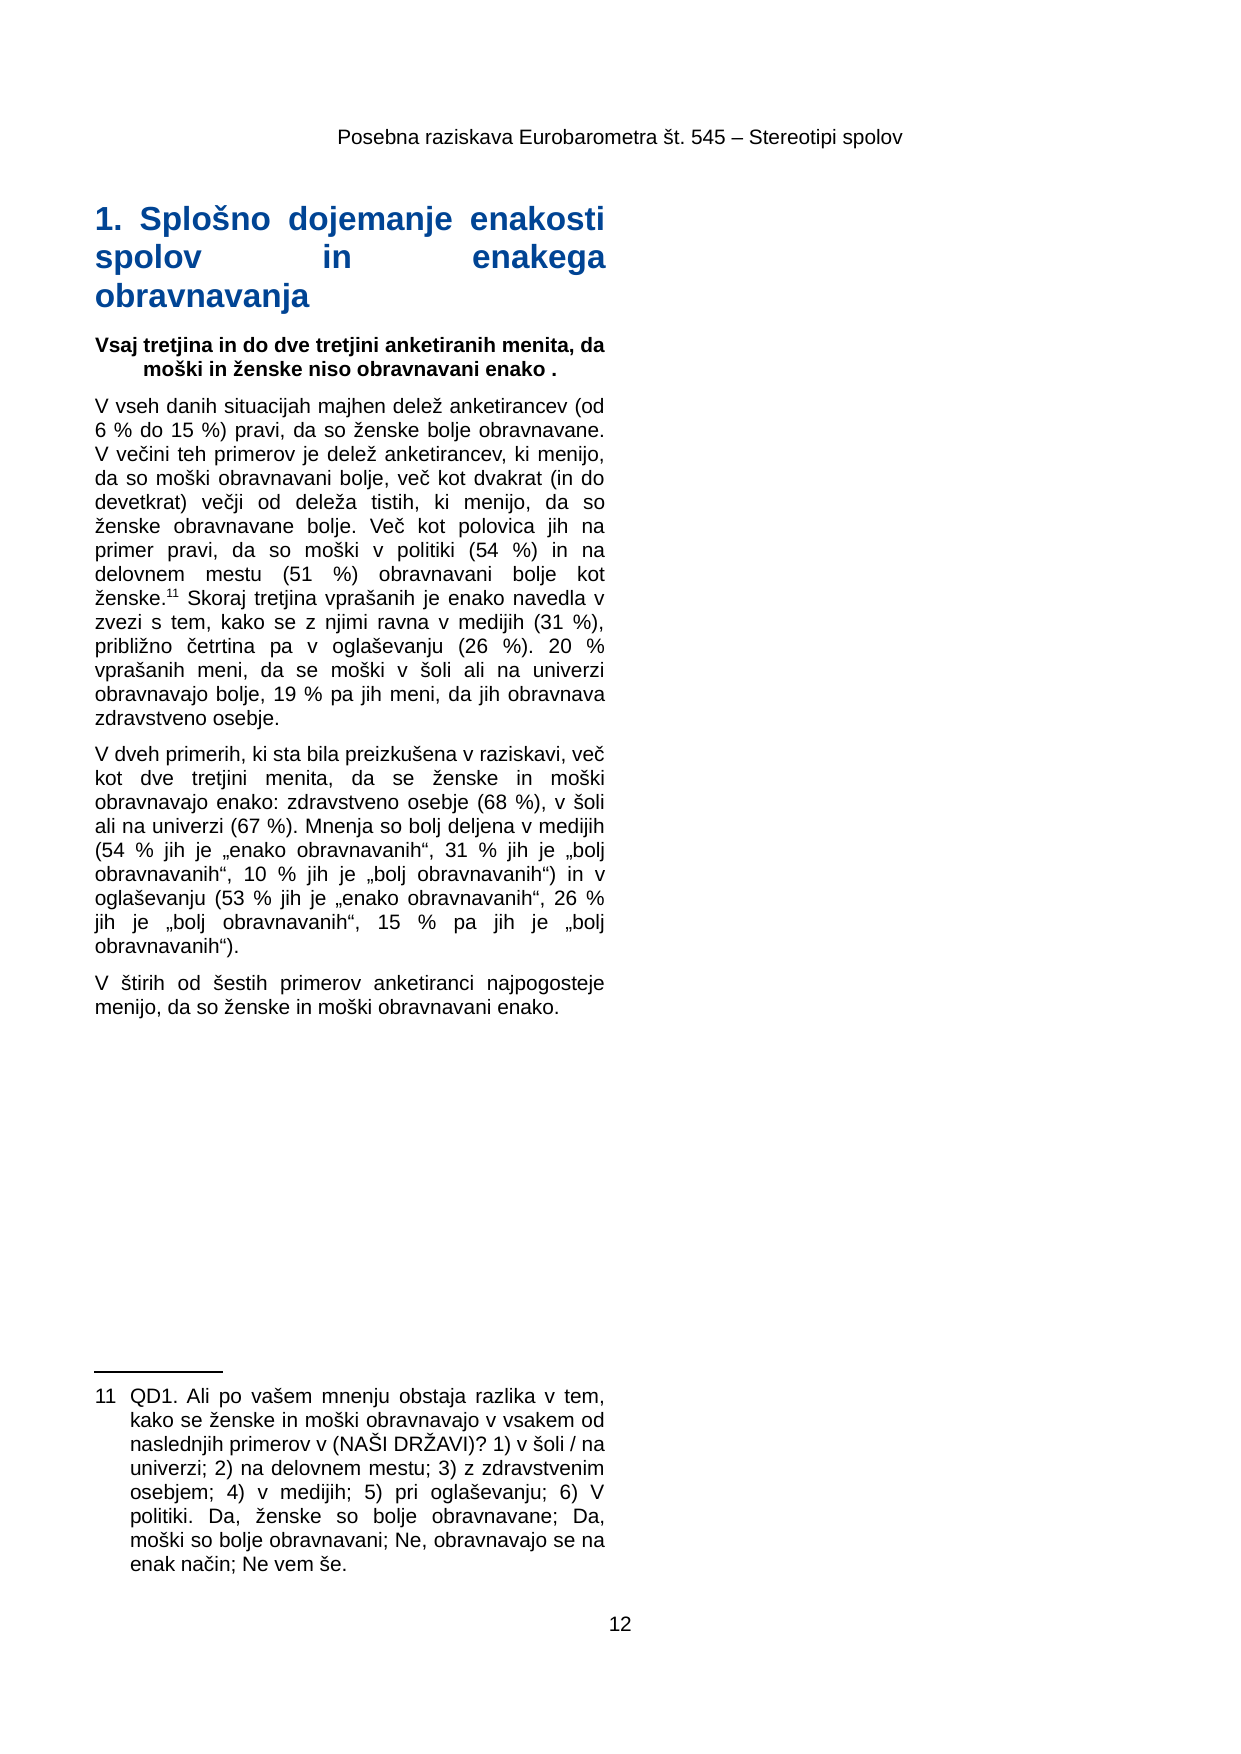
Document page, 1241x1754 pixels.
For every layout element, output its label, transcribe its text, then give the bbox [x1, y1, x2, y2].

text V štirih od šestih primerov anketiranci najpogosteje menijo, da so ženske in moški obravnavani enako. [94, 971, 605, 1019]
text V vseh danih situacijah majhen delež anketirancev (od 6 % do 15 %) pravi, da so ženske bolje obravnavane. V večini teh primerov je delež anketirancev, ki menijo, da so moški obravnavani bolje, več kot dvakrat (in do devetkrat) večji od deleža tistih, ki menijo, da so ženske obravnavane bolje. Več kot polovica jih na primer pravi, da so moški v politiki (54 %) in na delovnem mestu (51 %) obravnavani bolje kot ženske. Skoraj tretjina vprašanih je enako navedla v zvezi s tem, kako se z njimi ravna v medijih (31 %), približno četrtina pa v oglaševanju (26 %). 20 % vprašanih meni, da se moški v šoli ali na univerzi obravnavajo bolje, 19 % pa jih meni, da jih obravnava zdravstveno osebje. [94, 394, 605, 729]
subtitle 1. Splošno dojemanje enakosti spolov in enakega obravnavanja [94, 199, 605, 314]
text Vsaj tretjina in do dve tretjini anketiranih menita, da moški in ženske niso obravnavani enako . [94, 333, 605, 381]
text QD1. Ali po vašem mnenju obstaja razlika v tem, kako se ženske in moški obravnavajo v vsakem od naslednjih primerov v (NAŠI DRŽAVI)? 1) v šoli / na univerzi; 2) na delovnem mestu; 3) z zdravstvenim osebjem; 4) v medijih; 5) pri oglaševanju; 6) V politiki. Da, ženske so bolje obravnavane; Da, moški so bolje obravnavani; Ne, obravnavajo se na enak način; Ne vem še. [94, 1384, 605, 1576]
text V dveh primerih, ki sta bila preizkušena v raziskavi, več kot dve tretjini menita, da se ženske in moški obravnavajo enako: zdravstveno osebje (68 %), v šoli ali na univerzi (67 %). Mnenja so bolj deljena v medijih (54 % jih je „enako obravnavanih“, 31 % jih je „bolj obravnavanih“, 10 % jih je „bolj obravnavanih“) in v oglaševanju (53 % jih je „enako obravnavanih“, 26 % jih je „bolj obravnavanih“, 15 % pa jih je „bolj obravnavanih“). [94, 742, 605, 958]
